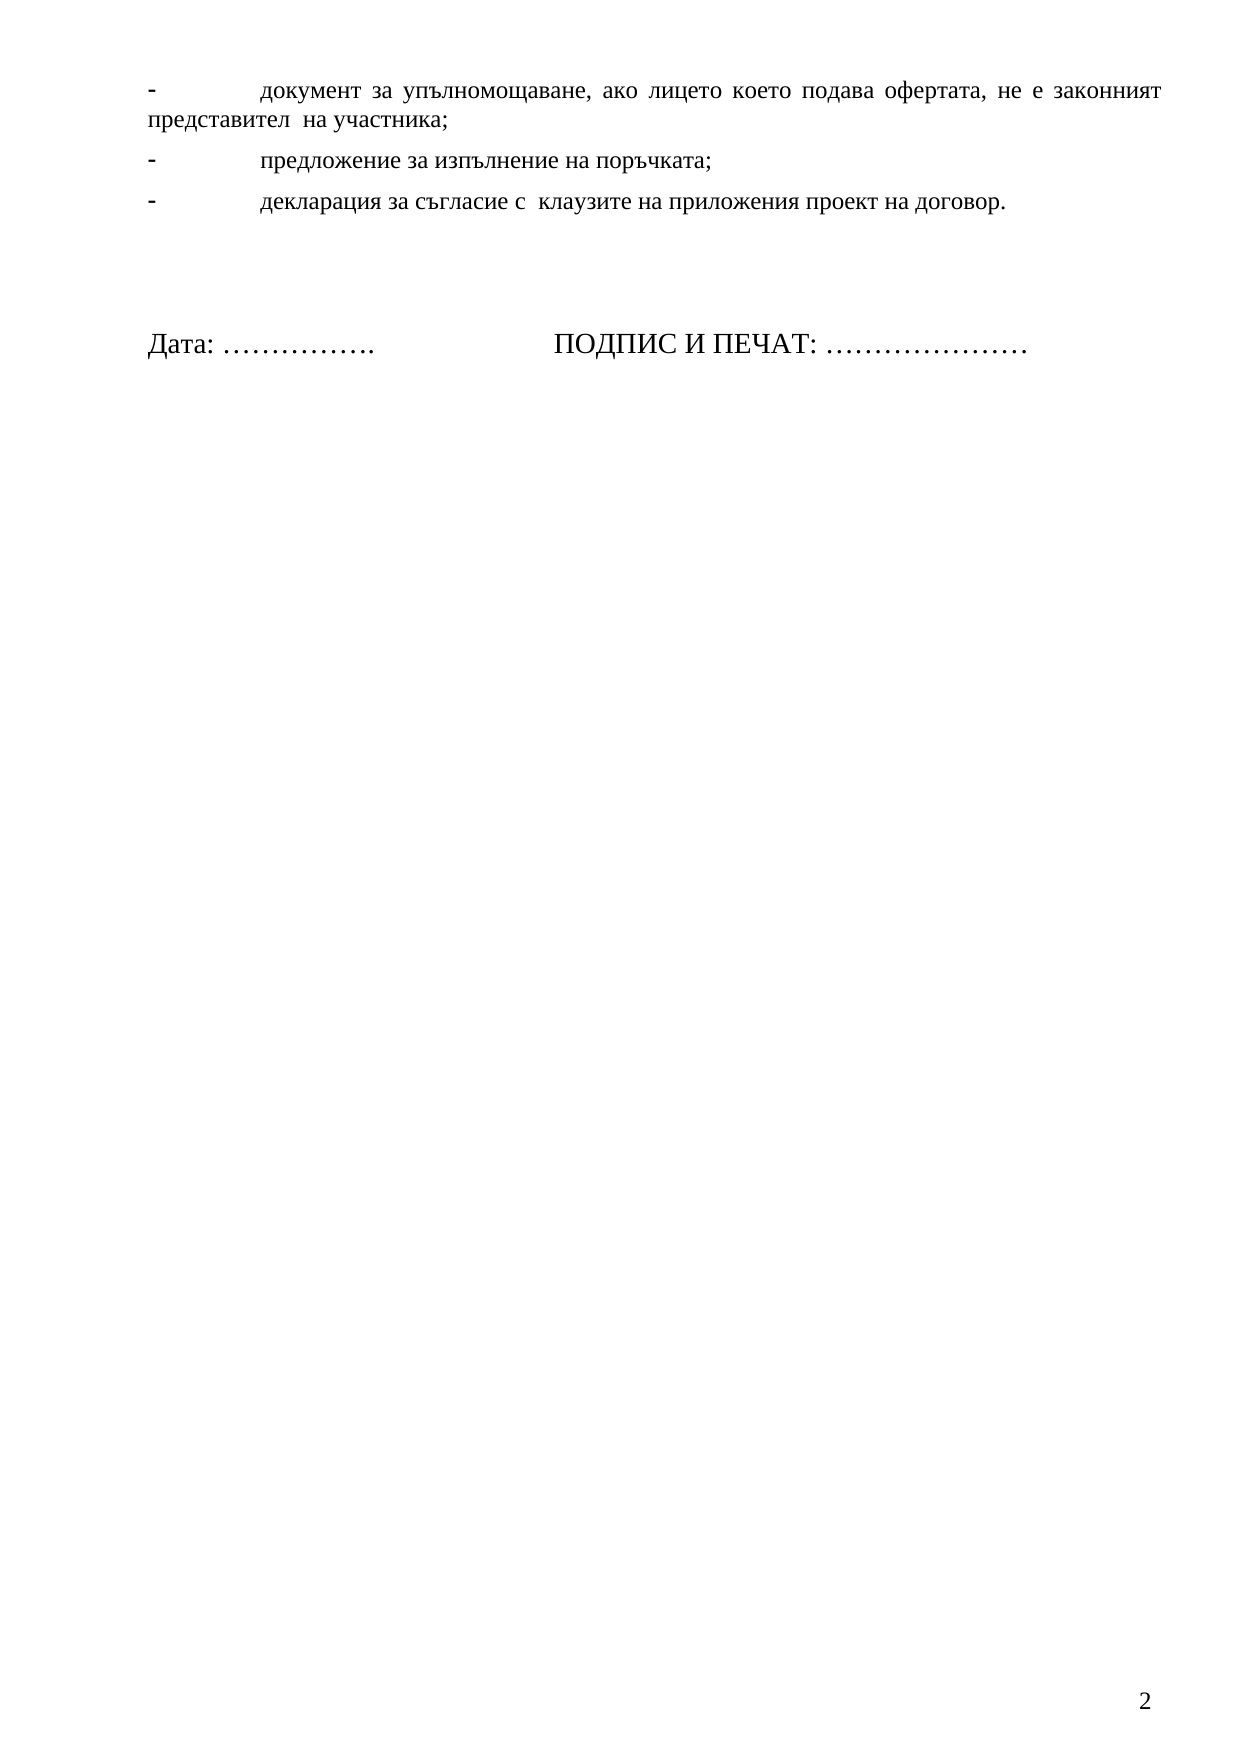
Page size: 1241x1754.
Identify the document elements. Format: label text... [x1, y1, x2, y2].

list предложение за изпълнение на поръчката; [148, 145, 1162, 174]
text Дата: ……………. ПОДПИС И ПЕЧАТ: ………………… [148, 326, 1162, 360]
list декларация за съгласие с клаузите на приложения проект на договор. [148, 186, 1162, 215]
list документ за упълномощаване, ако лицето което подава офертата, не е законният представител на участника; [148, 75, 1162, 132]
